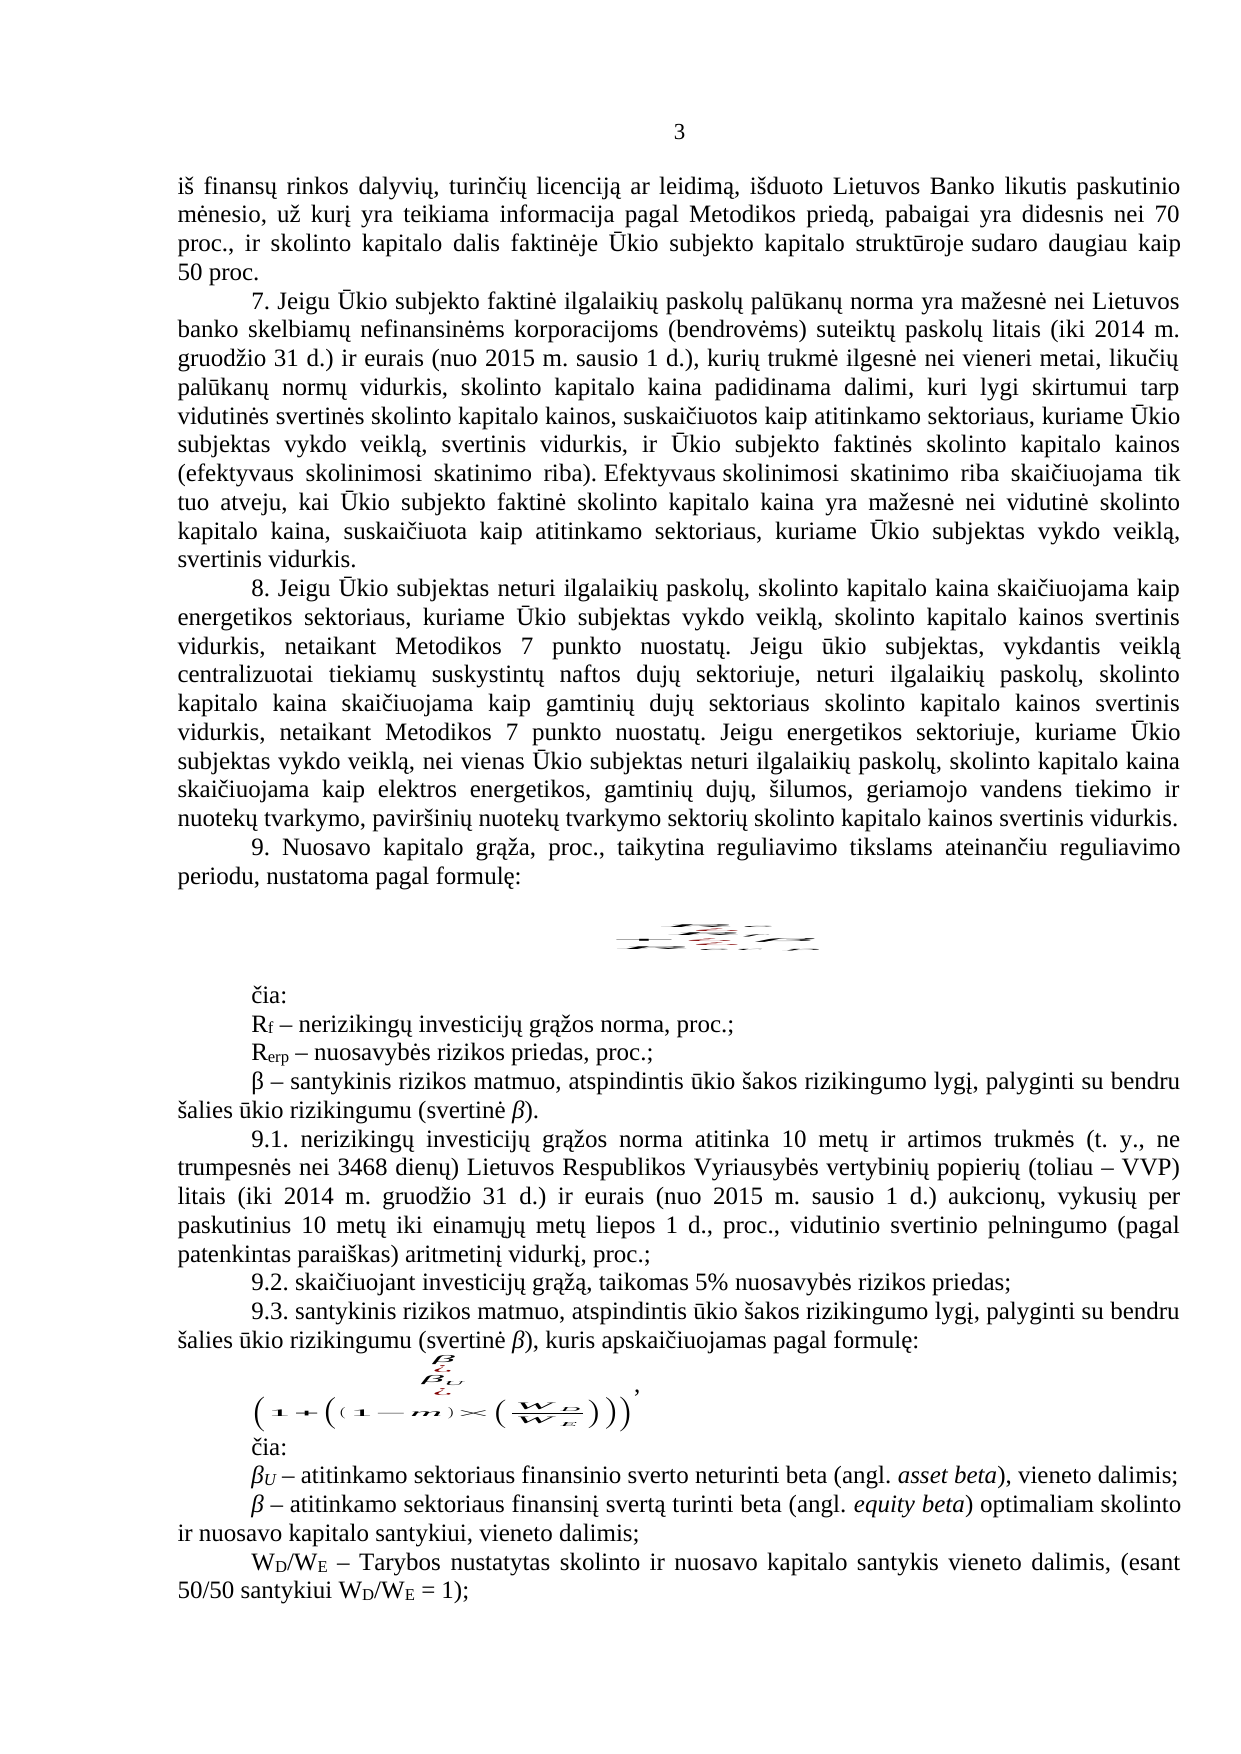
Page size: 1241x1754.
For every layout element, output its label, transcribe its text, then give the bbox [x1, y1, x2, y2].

text β – atitinkamo sektoriaus finansinį svertą turinti beta (angl. equity beta) optimaliam skolinto ir nuosavo kapitalo santykiui, vieneto dalimis; [177, 1489, 1181, 1547]
text , [177, 1354, 1181, 1432]
text 9.1. nerizikingų investicijų grąžos norma atitinka 10 metų ir artimos trukmės (t. y., ne trumpesnės nei 3468 dienų) Lietuvos Respublikos Vyriausybės vertybinių popierių (toliau – VVP) litais (iki 2014 m. gruodžio 31 d.) ir eurais (nuo 2015 m. sausio 1 d.) aukcionų, vykusių per paskutinius 10 metų iki einamųjų metų liepos 1 d., proc., vidutinio svertinio pelningumo (pagal patenkintas paraiškas) aritmetinį vidurkį, proc.; [177, 1124, 1181, 1267]
text 9.2. skaičiuojant investicijų grąžą, taikomas 5% nuosavybės rizikos priedas; [177, 1267, 1181, 1296]
text čia: [177, 1432, 1181, 1461]
text WD/WE – Tarybos nustatytas skolinto ir nuosavo kapitalo santykis vieneto dalimis, (esant 50/50 santykiui WD/WE = 1); [177, 1547, 1181, 1604]
text Rerp – nuosavybės rizikos priedas, proc.; [177, 1037, 1181, 1066]
text 8. Jeigu Ūkio subjektas neturi ilgalaikių paskolų, skolinto kapitalo kaina skaičiuojama kaip energetikos sektoriaus, kuriame Ūkio subjektas vykdo veiklą, skolinto kapitalo kainos svertinis vidurkis, netaikant Metodikos 7 punkto nuostatų. Jeigu ūkio subjektas, vykdantis veiklą centralizuotai tiekiamų suskystintų naftos dujų sektoriuje, neturi ilgalaikių paskolų, skolinto kapitalo kaina skaičiuojama kaip gamtinių dujų sektoriaus skolinto kapitalo kainos svertinis vidurkis, netaikant Metodikos 7 punkto nuostatų. Jeigu energetikos sektoriuje, kuriame Ūkio subjektas vykdo veiklą, nei vienas Ūkio subjektas neturi ilgalaikių paskolų, skolinto kapitalo kaina skaičiuojama kaip elektros energetikos, gamtinių dujų, šilumos, geriamojo vandens tiekimo ir nuotekų tvarkymo, paviršinių nuotekų tvarkymo sektorių skolinto kapitalo kainos svertinis vidurkis. [177, 573, 1181, 832]
text 9.3. santykinis rizikos matmuo, atspindintis ūkio šakos rizikingumo lygį, palyginti su bendru šalies ūkio rizikingumu (svertinė β), kuris apskaičiuojamas pagal formulę: [177, 1296, 1181, 1354]
text 7. Jeigu Ūkio subjekto faktinė ilgalaikių paskolų palūkanų norma yra mažesnė nei Lietuvos banko skelbiamų nefinansinėms korporacijoms (bendrovėms) suteiktų paskolų litais (iki 2014 m. gruodžio 31 d.) ir eurais (nuo 2015 m. sausio 1 d.), kurių trukmė ilgesnė nei vieneri metai, likučių palūkanų normų vidurkis, skolinto kapitalo kaina padidinama dalimi, kuri lygi skirtumui tarp vidutinės svertinės skolinto kapitalo kainos, suskaičiuotos kaip atitinkamo sektoriaus, kuriame Ūkio subjektas vykdo veiklą, svertinis vidurkis, ir Ūkio subjekto faktinės skolinto kapitalo kainos (efektyvaus skolinimosi skatinimo riba). Efektyvaus skolinimosi skatinimo riba skaičiuojama tik tuo atveju, kai Ūkio subjekto faktinė skolinto kapitalo kaina yra mažesnė nei vidutinė skolinto kapitalo kaina, suskaičiuota kaip atitinkamo sektoriaus, kuriame Ūkio subjektas vykdo veiklą, svertinis vidurkis. [177, 286, 1181, 573]
text iš finansų rinkos dalyvių, turinčių licenciją ar leidimą, išduoto Lietuvos Banko likutis paskutinio mėnesio, už kurį yra teikiama informacija pagal Metodikos priedą, pabaigai yra didesnis nei 70 proc., ir skolinto kapitalo dalis faktinėje Ūkio subjekto kapitalo struktūroje sudaro daugiau kaip 50 proc. [177, 171, 1181, 286]
text βU – atitinkamo sektoriaus finansinio sverto neturinti beta (angl. asset beta), vieneto dalimis; [177, 1461, 1181, 1489]
text β – santykinis rizikos matmuo, atspindintis ūkio šakos rizikingumo lygį, palyginti su bendru šalies ūkio rizikingumu (svertinė β). [177, 1066, 1181, 1124]
text Rf – nerizikingų investicijų grąžos norma, proc.; [177, 1009, 1181, 1037]
text 9. Nuosavo kapitalo grąža, proc., taikytina reguliavimo tikslams ateinančiu reguliavimo periodu, nustatoma pagal formulę: [177, 832, 1181, 889]
text čia: [177, 980, 1181, 1009]
